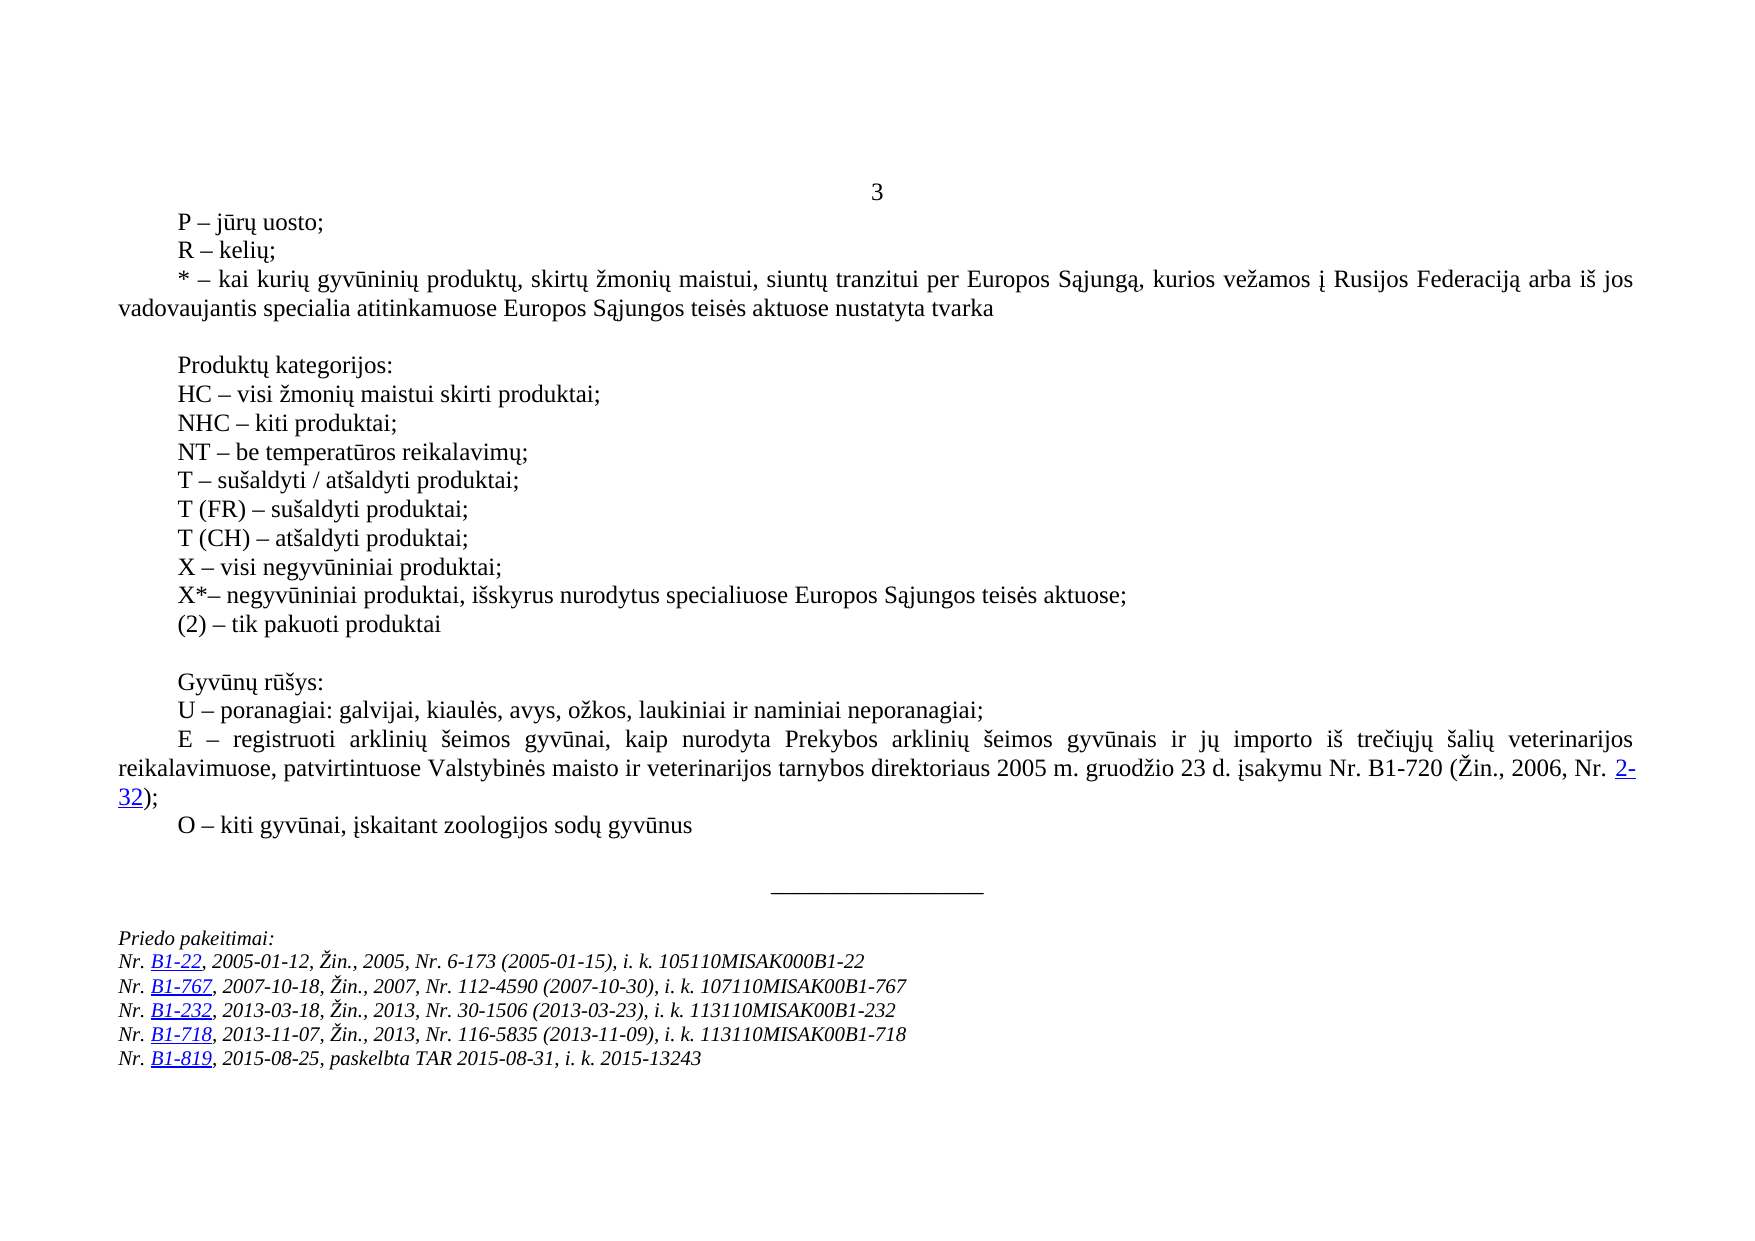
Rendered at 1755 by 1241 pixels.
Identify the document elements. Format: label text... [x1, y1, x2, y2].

text X*– negyvūniniai produktai, išskyrus nurodytus specialiuose Europos Sąjungos teisės aktuose; [118, 580, 1636, 609]
text T (CH) – atšaldyti produktai; [118, 523, 1636, 552]
text Produktų kategorijos: [118, 350, 1636, 379]
text P – jūrų uosto; [118, 207, 1636, 235]
text Nr. B1-819, 2015-08-25, paskelbta TAR 2015-08-31, i. k. 2015-13243 [118, 1046, 1636, 1070]
text X – visi negyvūniniai produktai; [118, 552, 1636, 580]
text E – registruoti arklinių šeimos gyvūnai, kaip nurodyta Prekybos arklinių šeimos gyvūnais ir jų importo iš trečiųjų šalių veterinarijos reikalavimuose, patvirtintuose Valstybinės maisto ir veterinarijos tarnybos direktoriaus 2005 m. gruodžio 23 d. įsakymu Nr. B1-720 (Žin., 2006, Nr. 2-32); [118, 724, 1636, 810]
text R – kelių; [118, 235, 1636, 264]
text (2) – tik pakuoti produktai [118, 609, 1636, 638]
text T (FR) – sušaldyti produktai; [118, 494, 1636, 523]
text NT – be temperatūros reikalavimų; [118, 437, 1636, 465]
text * – kai kurių gyvūninių produktų, skirtų žmonių maistui, siuntų tranzitui per Europos Sąjungą, kurios vežamos į Rusijos Federaciją arba iš jos vadovaujantis specialia atitinkamuose Europos Sąjungos teisės aktuose nustatyta tvarka [118, 264, 1636, 322]
text Gyvūnų rūšys: [118, 667, 1636, 695]
text NHC – kiti produktai; [118, 408, 1636, 437]
text HC – visi žmonių maistui skirti produktai; [118, 379, 1636, 408]
text O – kiti gyvūnai, įskaitant zoologijos sodų gyvūnus [118, 810, 1636, 839]
text U – poranagiai: galvijai, kiaulės, avys, ožkos, laukiniai ir naminiai neporanagiai; [118, 695, 1636, 724]
text Nr. B1-22, 2005-01-12, Žin., 2005, Nr. 6-173 (2005-01-15), i. k. 105110MISAK000B1-22 [118, 949, 1636, 973]
text Nr. B1-718, 2013-11-07, Žin., 2013, Nr. 116-5835 (2013-11-09), i. k. 113110MISAK00B1-718 [118, 1022, 1636, 1046]
text _________________ [118, 868, 1636, 897]
text T – sušaldyti / atšaldyti produktai; [118, 465, 1636, 494]
text Nr. B1-767, 2007-10-18, Žin., 2007, Nr. 112-4590 (2007-10-30), i. k. 107110MISAK00B1-767 [118, 973, 1636, 998]
text Nr. B1-232, 2013-03-18, Žin., 2013, Nr. 30-1506 (2013-03-23), i. k. 113110MISAK00B1-232 [118, 998, 1636, 1022]
text Priedo pakeitimai: [118, 925, 1636, 949]
